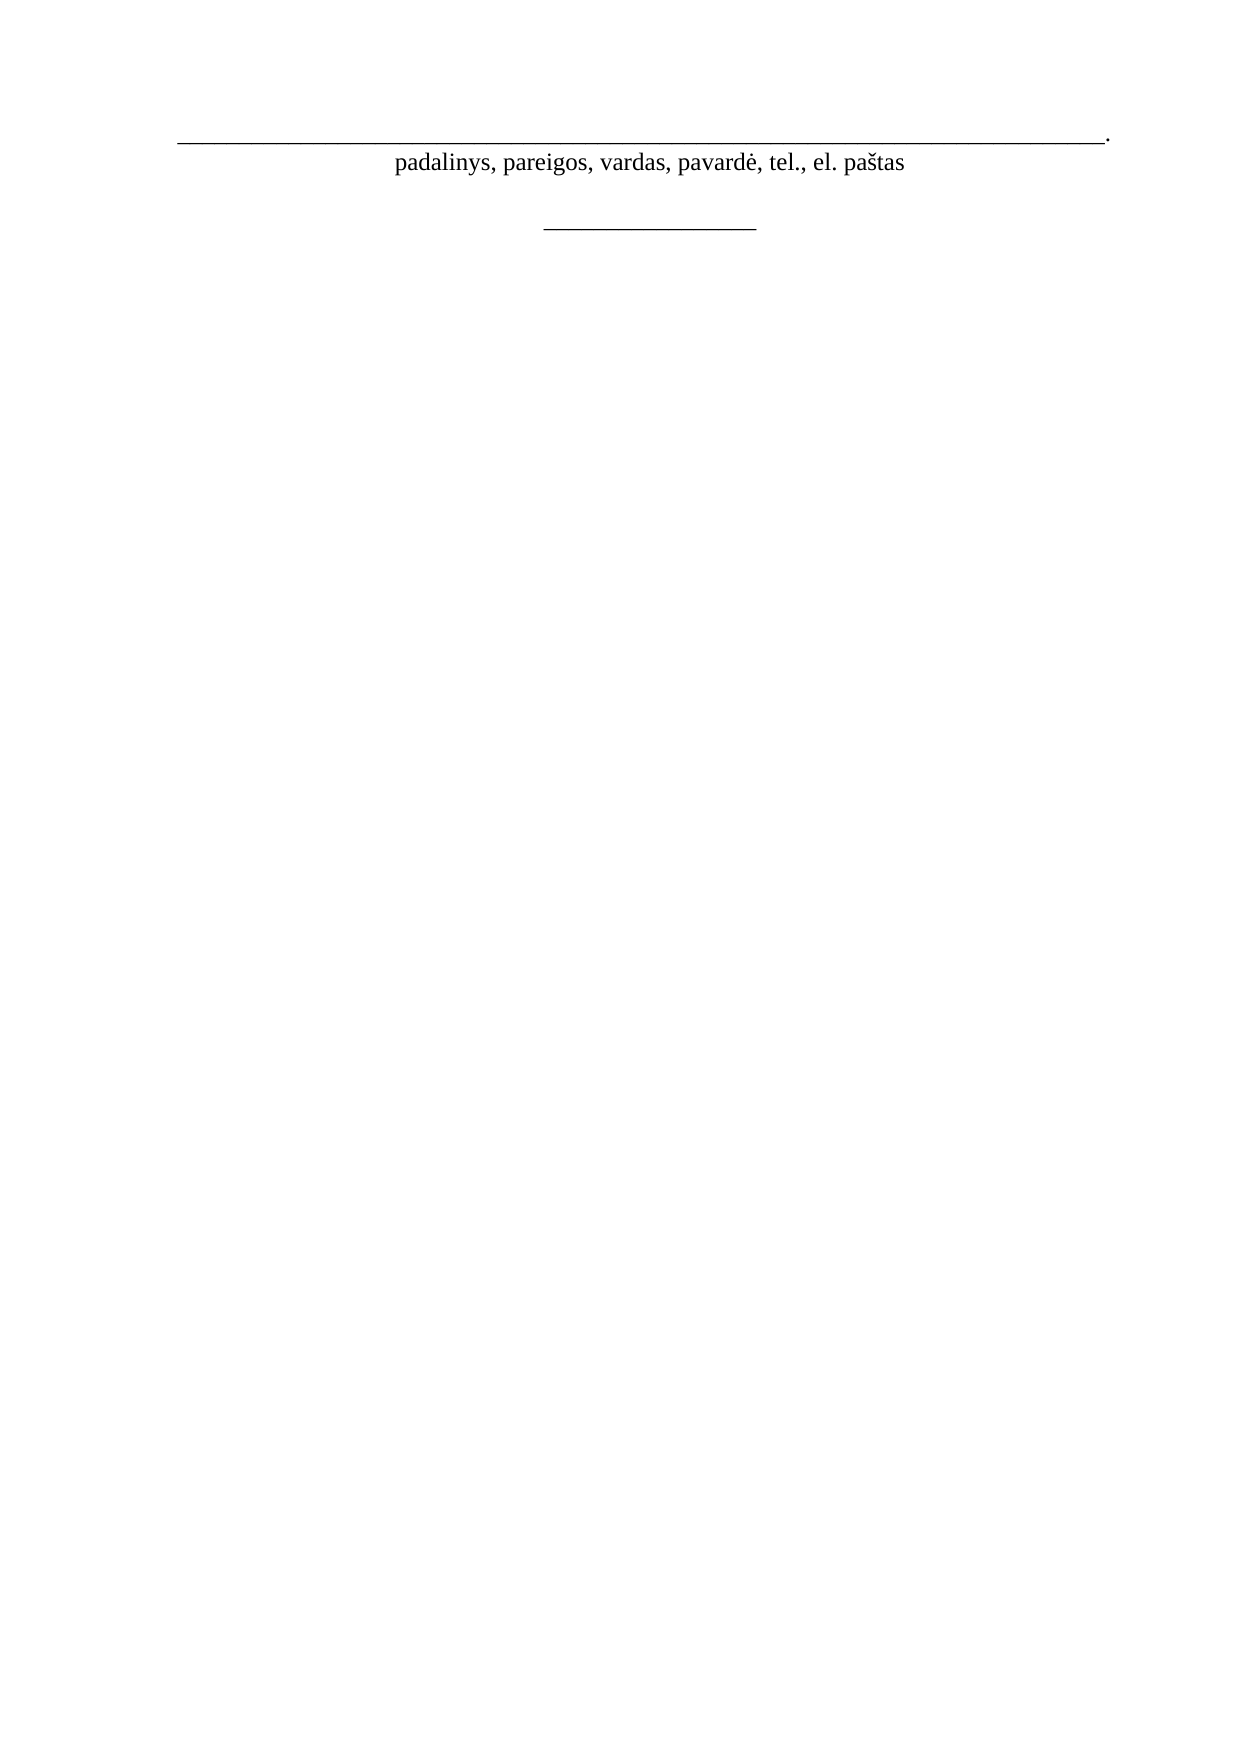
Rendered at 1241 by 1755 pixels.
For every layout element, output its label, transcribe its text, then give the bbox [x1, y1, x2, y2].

text _ . [177, 118, 1122, 147]
text padalinys, pareigos, vardas, pavardė, tel., el. paštas [177, 147, 1122, 176]
text _________________ [177, 204, 1122, 233]
